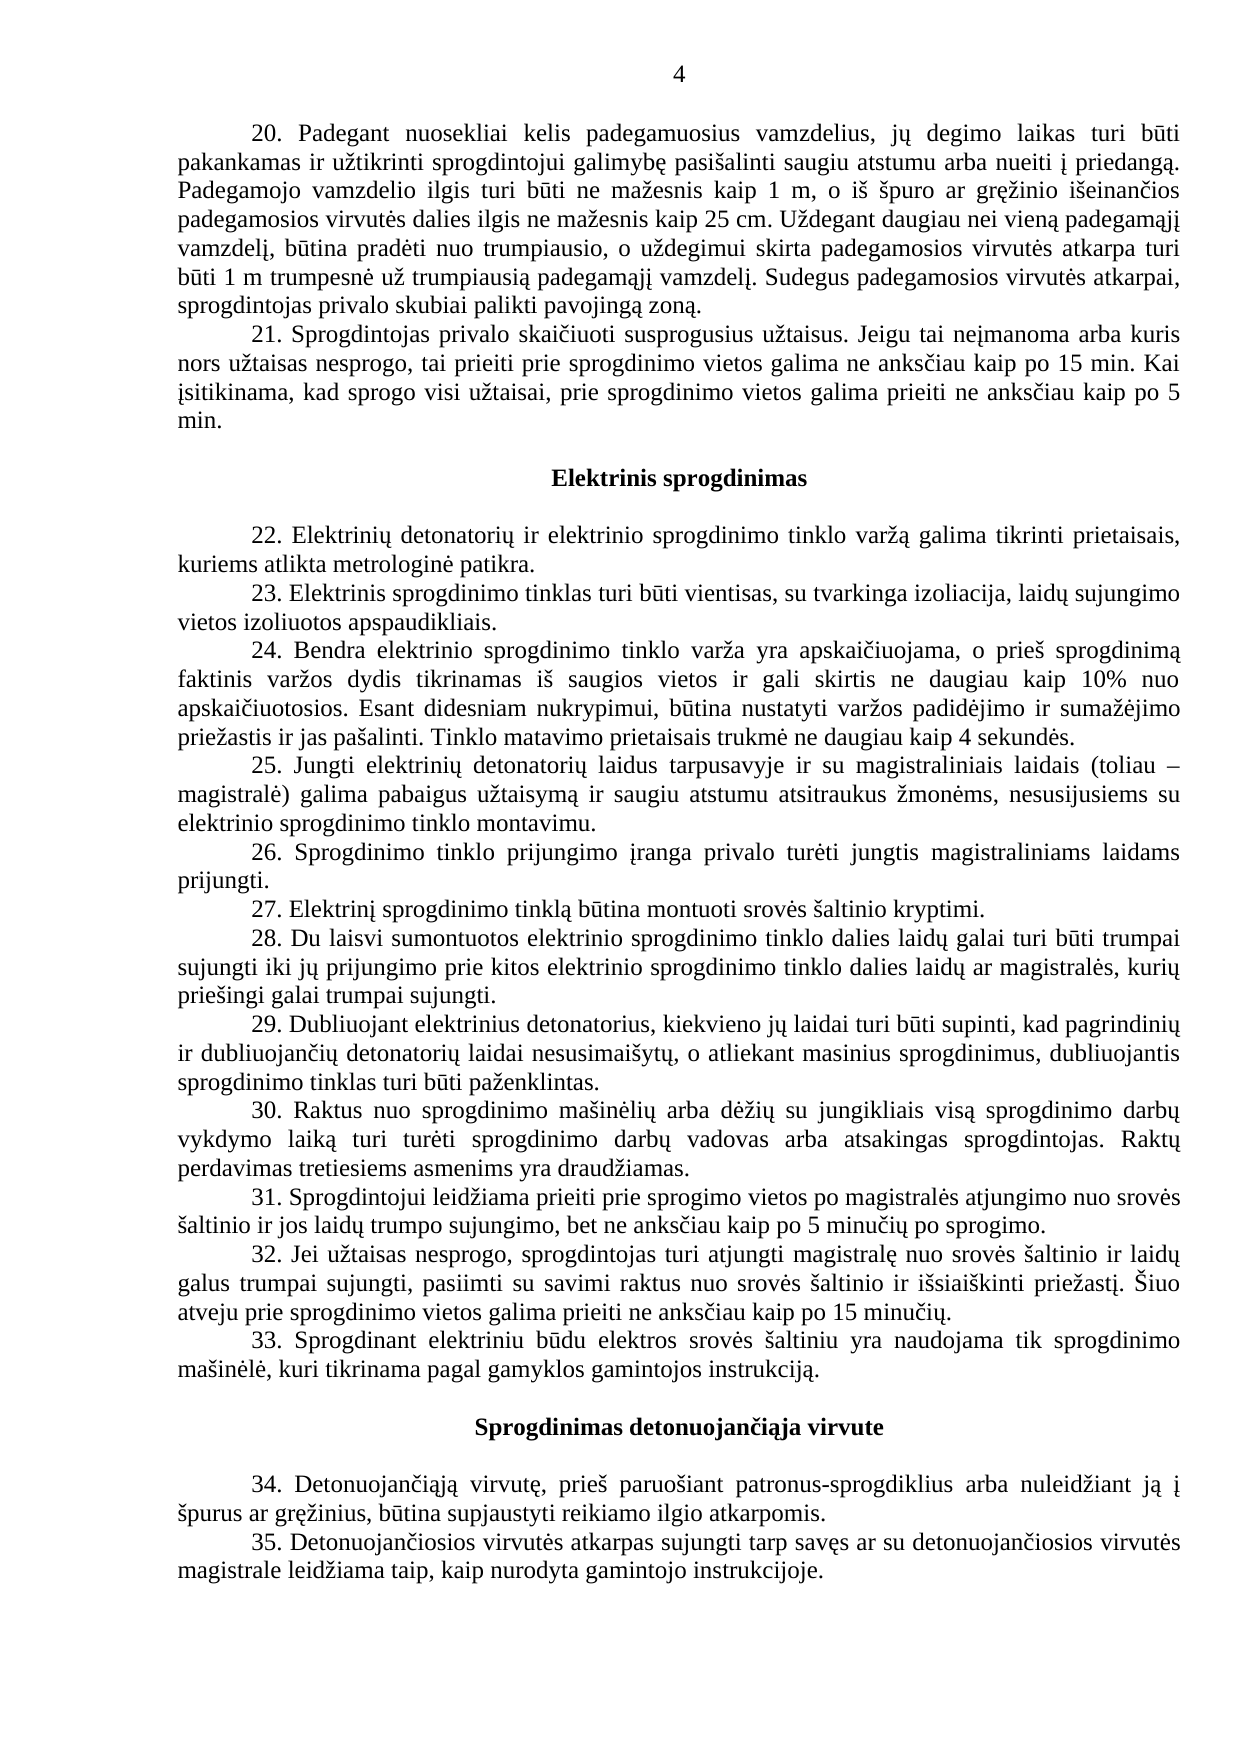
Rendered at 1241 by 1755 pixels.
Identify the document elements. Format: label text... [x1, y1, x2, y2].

text 28. Du laisvi sumontuotos elektrinio sprogdinimo tinklo dalies laidų galai turi būti trumpai sujungti iki jų prijungimo prie kitos elektrinio sprogdinimo tinklo dalies laidų ar magistralės, kurių priešingi galai trumpai sujungti. [177, 923, 1181, 1009]
text 21. Sprogdintojas privalo skaičiuoti susprogusius užtaisus. Jeigu tai neįmanoma arba kuris nors užtaisas nesprogo, tai prieiti prie sprogdinimo vietos galima ne anksčiau kaip po 15 min. Kai įsitikinama, kad sprogo visi užtaisai, prie sprogdinimo vietos galima prieiti ne anksčiau kaip po 5 min. [177, 319, 1181, 434]
text 24. Bendra elektrinio sprogdinimo tinklo varža yra apskaičiuojama, o prieš sprogdinimą faktinis varžos dydis tikrinamas iš saugios vietos ir gali skirtis ne daugiau kaip 10% nuo apskaičiuotosios. Esant didesniam nukrypimui, būtina nustatyti varžos padidėjimo ir sumažėjimo priežastis ir jas pašalinti. Tinklo matavimo prietaisais trukmė ne daugiau kaip 4 sekundės. [177, 636, 1181, 751]
text 22. Elektrinių detonatorių ir elektrinio sprogdinimo tinklo varžą galima tikrinti prietaisais, kuriems atlikta metrologinė patikra. [177, 521, 1181, 578]
text 25. Jungti elektrinių detonatorių laidus tarpusavyje ir su magistraliniais laidais (toliau – magistralė) galima pabaigus užtaisymą ir saugiu atstumu atsitraukus žmonėms, nesusijusiems su elektrinio sprogdinimo tinklo montavimu. [177, 751, 1181, 837]
text 29. Dubliuojant elektrinius detonatorius, kiekvieno jų laidai turi būti supinti, kad pagrindinių ir dubliuojančių detonatorių laidai nesusimaišytų, o atliekant masinius sprogdinimus, dubliuojantis sprogdinimo tinklas turi būti paženklintas. [177, 1009, 1181, 1096]
text 33. Sprogdinant elektriniu būdu elektros srovės šaltiniu yra naudojama tik sprogdinimo mašinėlė, kuri tikrinama pagal gamyklos gamintojos instrukciją. [177, 1326, 1181, 1383]
text Sprogdinimas detonuojančiąja virvute [177, 1412, 1181, 1441]
text 30. Raktus nuo sprogdinimo mašinėlių arba dėžių su jungikliais visą sprogdinimo darbų vykdymo laiką turi turėti sprogdinimo darbų vadovas arba atsakingas sprogdintojas. Raktų perdavimas tretiesiems asmenims yra draudžiamas. [177, 1096, 1181, 1182]
text 20. Padegant nuosekliai kelis padegamuosius vamzdelius, jų degimo laikas turi būti pakankamas ir užtikrinti sprogdintojui galimybę pasišalinti saugiu atstumu arba nueiti į priedangą. Padegamojo vamzdelio ilgis turi būti ne mažesnis kaip 1 m, o iš špuro ar gręžinio išeinančios padegamosios virvutės dalies ilgis ne mažesnis kaip 25 cm. Uždegant daugiau nei vieną padegamąjį vamzdelį, būtina pradėti nuo trumpiausio, o uždegimui skirta padegamosios virvutės atkarpa turi būti 1 m trumpesnė už trumpiausią padegamąjį vamzdelį. Sudegus padegamosios virvutės atkarpai, sprogdintojas privalo skubiai palikti pavojingą zoną. [177, 118, 1181, 319]
text 27. Elektrinį sprogdinimo tinklą būtina montuoti srovės šaltinio kryptimi. [177, 894, 1181, 923]
text 32. Jei užtaisas nesprogo, sprogdintojas turi atjungti magistralę nuo srovės šaltinio ir laidų galus trumpai sujungti, pasiimti su savimi raktus nuo srovės šaltinio ir išsiaiškinti priežastį. Šiuo atveju prie sprogdinimo vietos galima prieiti ne anksčiau kaip po 15 minučių. [177, 1239, 1181, 1326]
text 35. Detonuojančiosios virvutės atkarpas sujungti tarp savęs ar su detonuojančiosios virvutės magistrale leidžiama taip, kaip nurodyta gamintojo instrukcijoje. [177, 1527, 1181, 1584]
text 26. Sprogdinimo tinklo prijungimo įranga privalo turėti jungtis magistraliniams laidams prijungti. [177, 837, 1181, 894]
text 31. Sprogdintojui leidžiama prieiti prie sprogimo vietos po magistralės atjungimo nuo srovės šaltinio ir jos laidų trumpo sujungimo, bet ne anksčiau kaip po 5 minučių po sprogimo. [177, 1182, 1181, 1239]
text 34. Detonuojančiąją virvutę, prieš paruošiant patronus-sprogdiklius arba nuleidžiant ją į špurus ar gręžinius, būtina supjaustyti reikiamo ilgio atkarpomis. [177, 1469, 1181, 1527]
text 23. Elektrinis sprogdinimo tinklas turi būti vientisas, su tvarkinga izoliacija, laidų sujungimo vietos izoliuotos apspaudikliais. [177, 578, 1181, 636]
text Elektrinis sprogdinimas [177, 463, 1181, 492]
